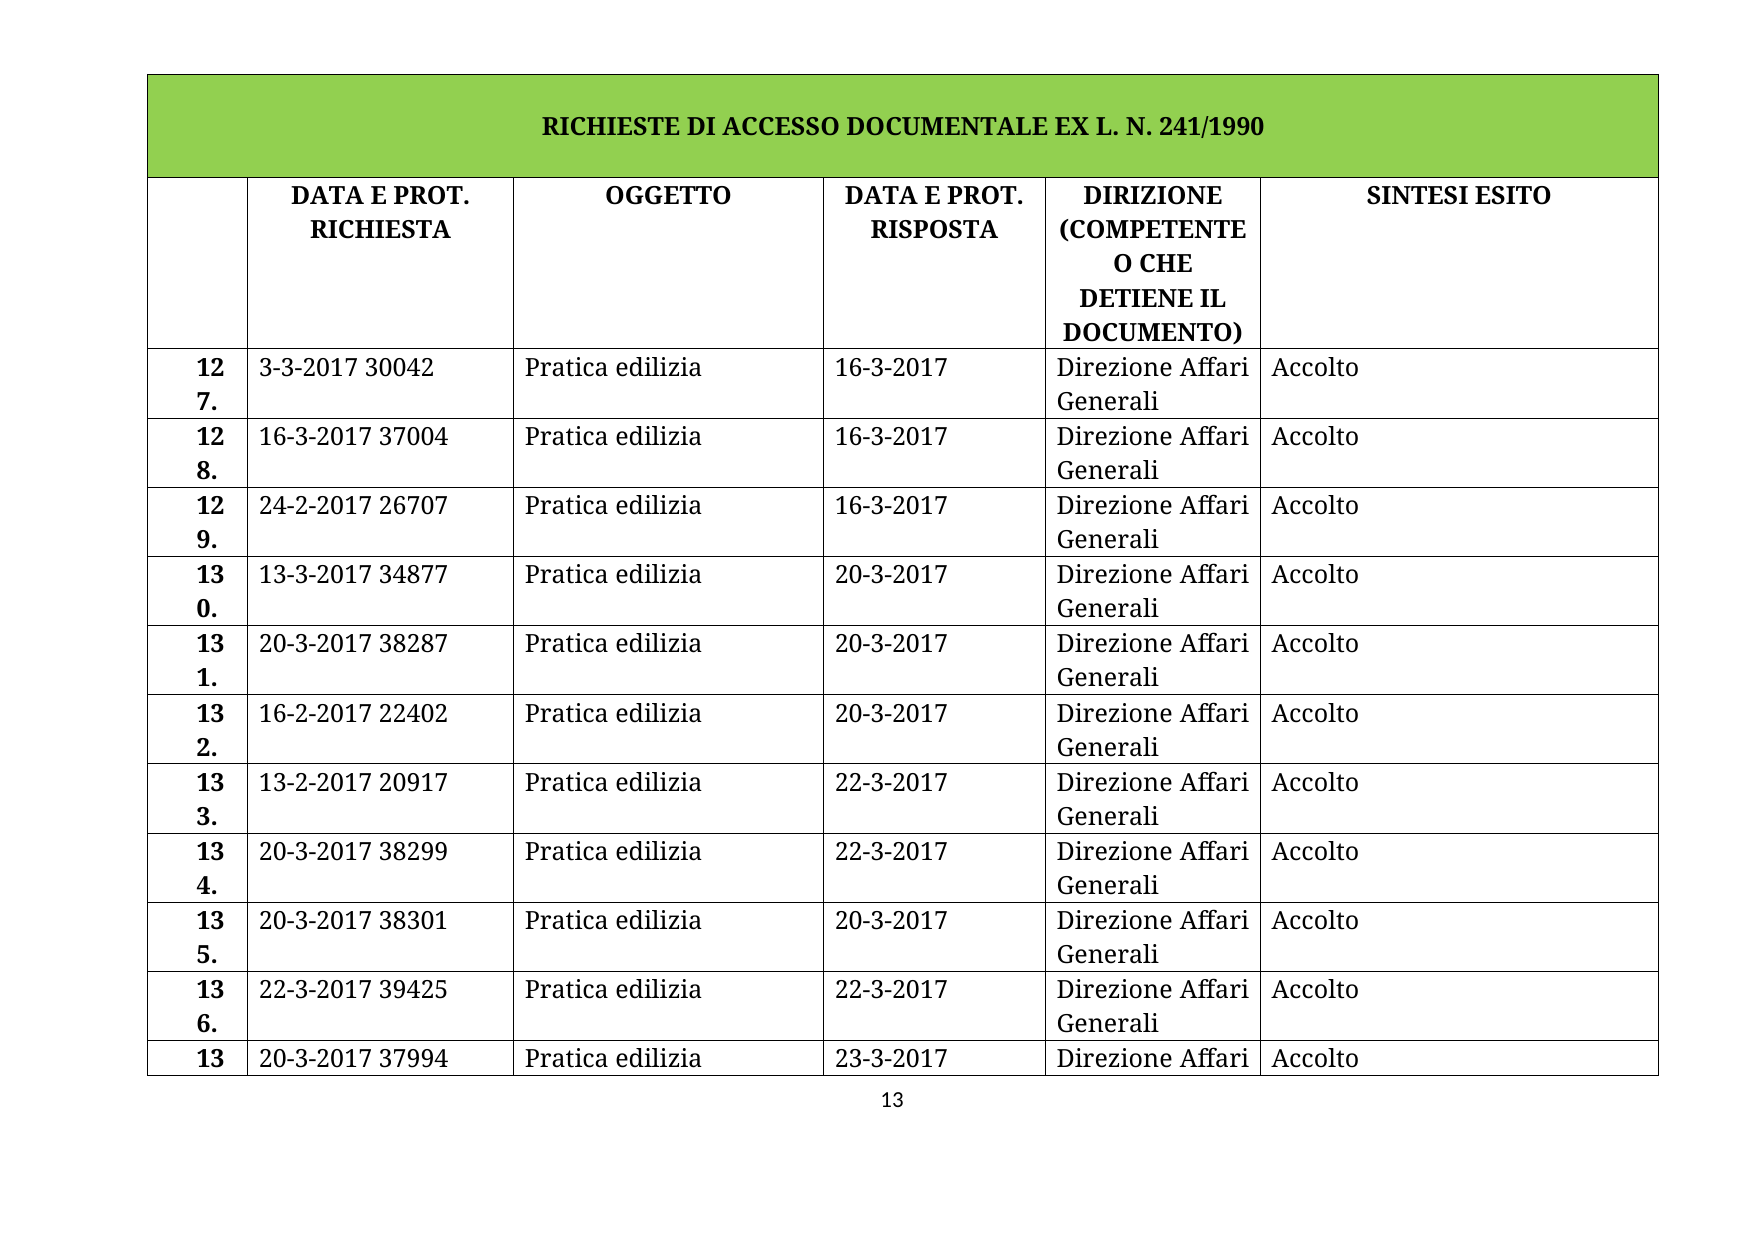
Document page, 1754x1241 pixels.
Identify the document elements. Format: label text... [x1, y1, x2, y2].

table_cell [148, 488, 247, 556]
table_cell Direzione Affari Generali [1046, 834, 1260, 902]
table_cell Pratica edilizia [514, 488, 823, 556]
table_cell Direzione Affari Generali [1046, 488, 1260, 556]
table_cell [148, 178, 247, 348]
table_cell DIRIZIONE (COMPETENTE O CHE DETIENE IL DOCUMENTO) [1046, 178, 1260, 348]
table_cell 20-3-2017 38301 [248, 903, 513, 971]
table_cell Accolto [1261, 834, 1658, 902]
table_cell Direzione Affari Generali [1046, 764, 1260, 832]
table_cell 22-3-2017 39425 [248, 972, 513, 1040]
table_header RICHIESTE DI ACCESSO DOCUMENTALE EX L. N. 241/1990 [148, 75, 1658, 177]
table_cell Direzione Affari Generali [1046, 972, 1260, 1040]
table_cell Pratica edilizia [514, 903, 823, 971]
table_cell 13-2-2017 20917 [248, 764, 513, 832]
table_cell Accolto [1261, 488, 1658, 556]
table_cell [148, 764, 247, 832]
table_cell Accolto [1261, 419, 1658, 487]
table_cell 24-2-2017 26707 [248, 488, 513, 556]
table_cell Accolto [1261, 557, 1658, 625]
table_cell Accolto [1261, 764, 1658, 832]
table_cell [148, 349, 247, 417]
table_cell OGGETTO [514, 178, 823, 348]
table_cell Direzione Affari Generali [1046, 695, 1260, 763]
table_cell Accolto [1261, 1041, 1658, 1075]
table_cell [148, 972, 247, 1040]
table_cell 13-3-2017 34877 [248, 557, 513, 625]
table_cell 23-3-2017 [824, 1041, 1045, 1075]
table_cell [148, 557, 247, 625]
table_cell 16-3-2017 [824, 419, 1045, 487]
table_cell Direzione Affari Generali [1046, 419, 1260, 487]
table_cell 22-3-2017 [824, 834, 1045, 902]
table_cell [148, 903, 247, 971]
table_cell [148, 834, 247, 902]
table_cell Accolto [1261, 972, 1658, 1040]
table_cell Pratica edilizia [514, 1041, 823, 1075]
table_cell Pratica edilizia [514, 419, 823, 487]
table_cell DATA E PROT. RISPOSTA [824, 178, 1045, 348]
table_cell Direzione Affari Generali [1046, 626, 1260, 694]
table_cell 16-3-2017 [824, 488, 1045, 556]
table_cell Accolto [1261, 349, 1658, 417]
table_cell 16-2-2017 22402 [248, 695, 513, 763]
table_cell SINTESI ESITO [1261, 178, 1658, 348]
table_cell 16-3-2017 37004 [248, 419, 513, 487]
table_cell Pratica edilizia [514, 626, 823, 694]
table_cell Pratica edilizia [514, 834, 823, 902]
table_cell Direzione Affari Generali [1046, 903, 1260, 971]
table_cell [148, 419, 247, 487]
table_cell Direzione Affari Generali [1046, 557, 1260, 625]
table_cell Accolto [1261, 903, 1658, 971]
table_cell 3-3-2017 30042 [248, 349, 513, 417]
table_cell [148, 626, 247, 694]
table_cell DATA E PROT. RICHIESTA [248, 178, 513, 348]
table_cell 16-3-2017 [824, 349, 1045, 417]
table_cell 20-3-2017 [824, 695, 1045, 763]
table_cell 20-3-2017 38299 [248, 834, 513, 902]
table_cell 22-3-2017 [824, 972, 1045, 1040]
table_cell 20-3-2017 37994 [248, 1041, 513, 1075]
table_cell 22-3-2017 [824, 764, 1045, 832]
table_cell Direzione Affari Generali [1046, 349, 1260, 417]
table_cell Accolto [1261, 626, 1658, 694]
table_cell Pratica edilizia [514, 349, 823, 417]
table_cell Pratica edilizia [514, 695, 823, 763]
table_cell Pratica edilizia [514, 557, 823, 625]
table_cell 20-3-2017 [824, 626, 1045, 694]
table_cell 20-3-2017 38287 [248, 626, 513, 694]
table_cell Accolto [1261, 695, 1658, 763]
table_cell 20-3-2017 [824, 903, 1045, 971]
table_cell [148, 1041, 247, 1075]
table_cell Pratica edilizia [514, 764, 823, 832]
table_cell Pratica edilizia [514, 972, 823, 1040]
table_cell 20-3-2017 [824, 557, 1045, 625]
table_cell [148, 695, 247, 763]
table_cell Direzione Affari [1046, 1041, 1260, 1075]
